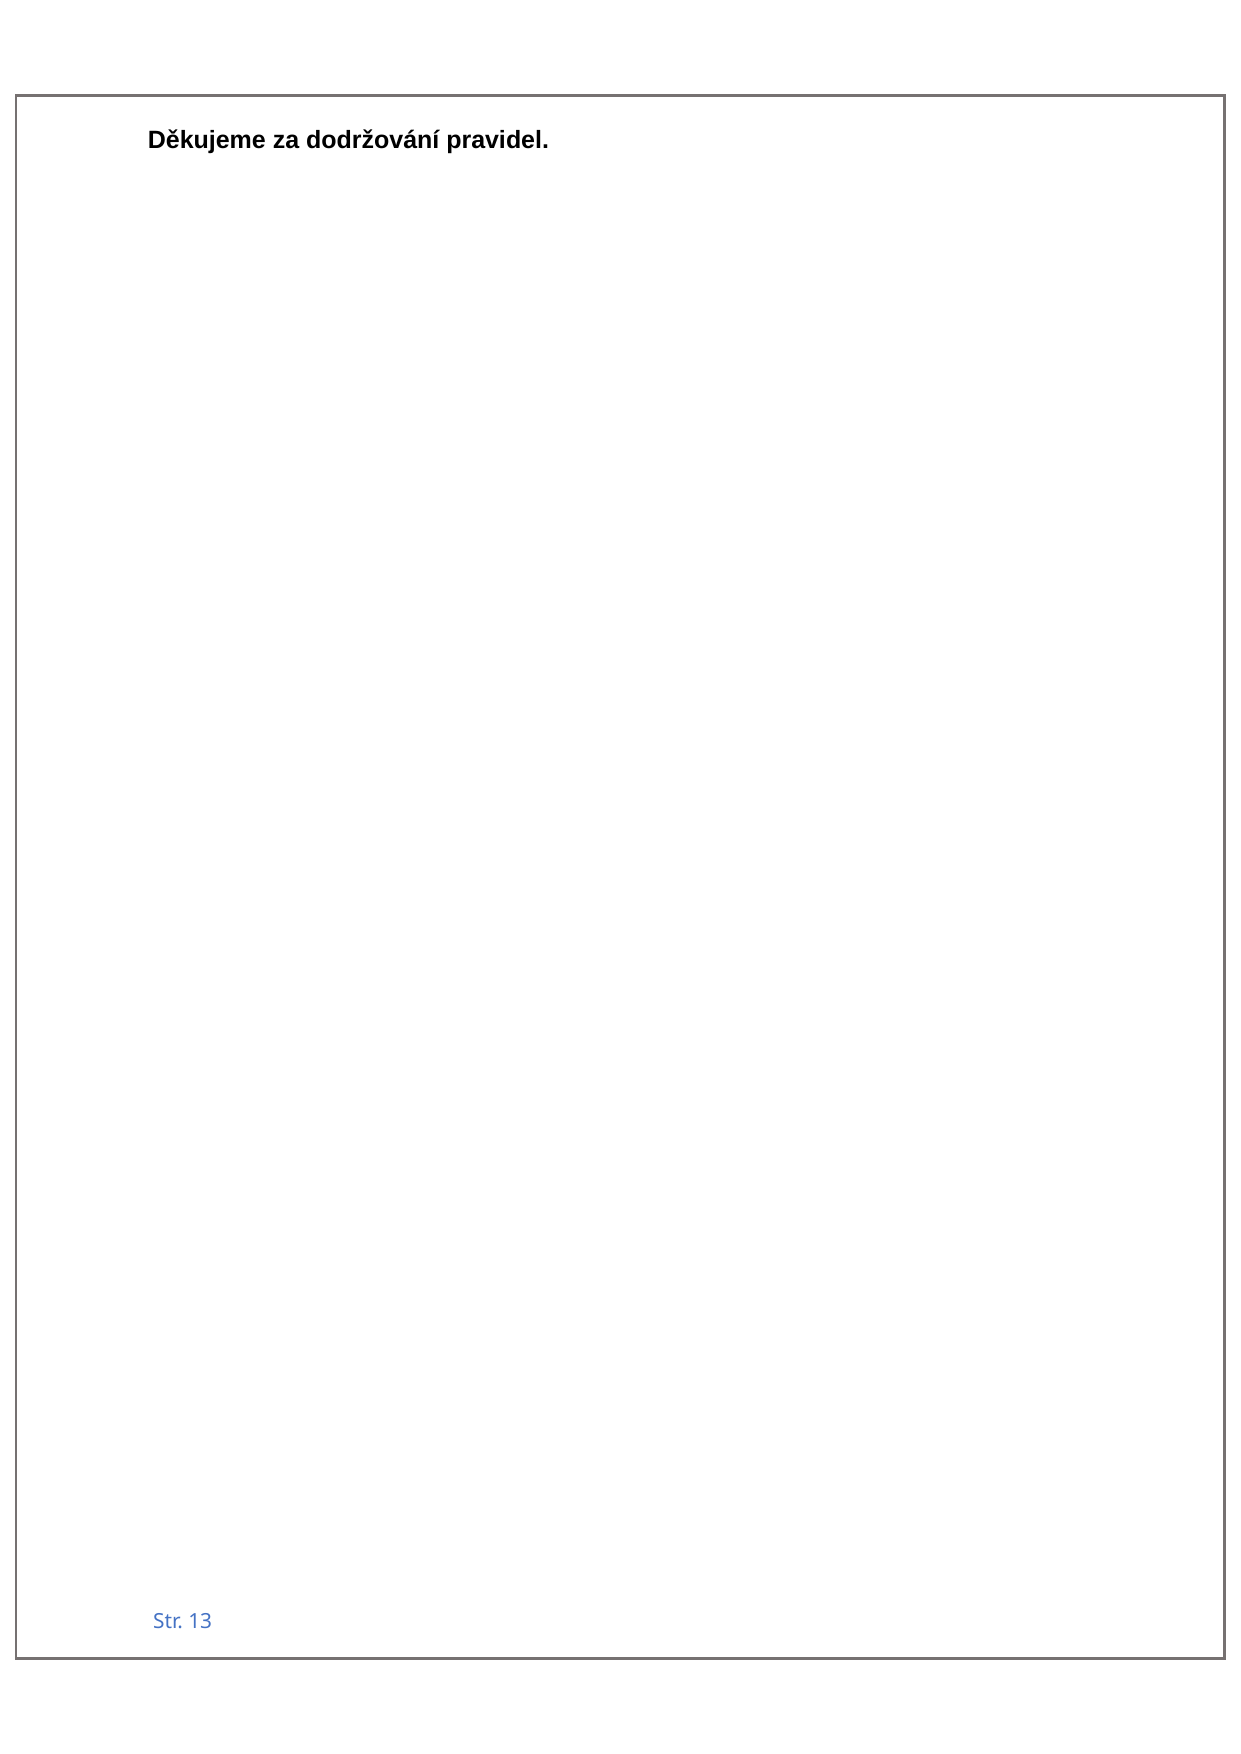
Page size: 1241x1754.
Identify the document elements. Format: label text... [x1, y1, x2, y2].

text Děkujeme za dodržování pravidel. [148, 124, 1093, 153]
